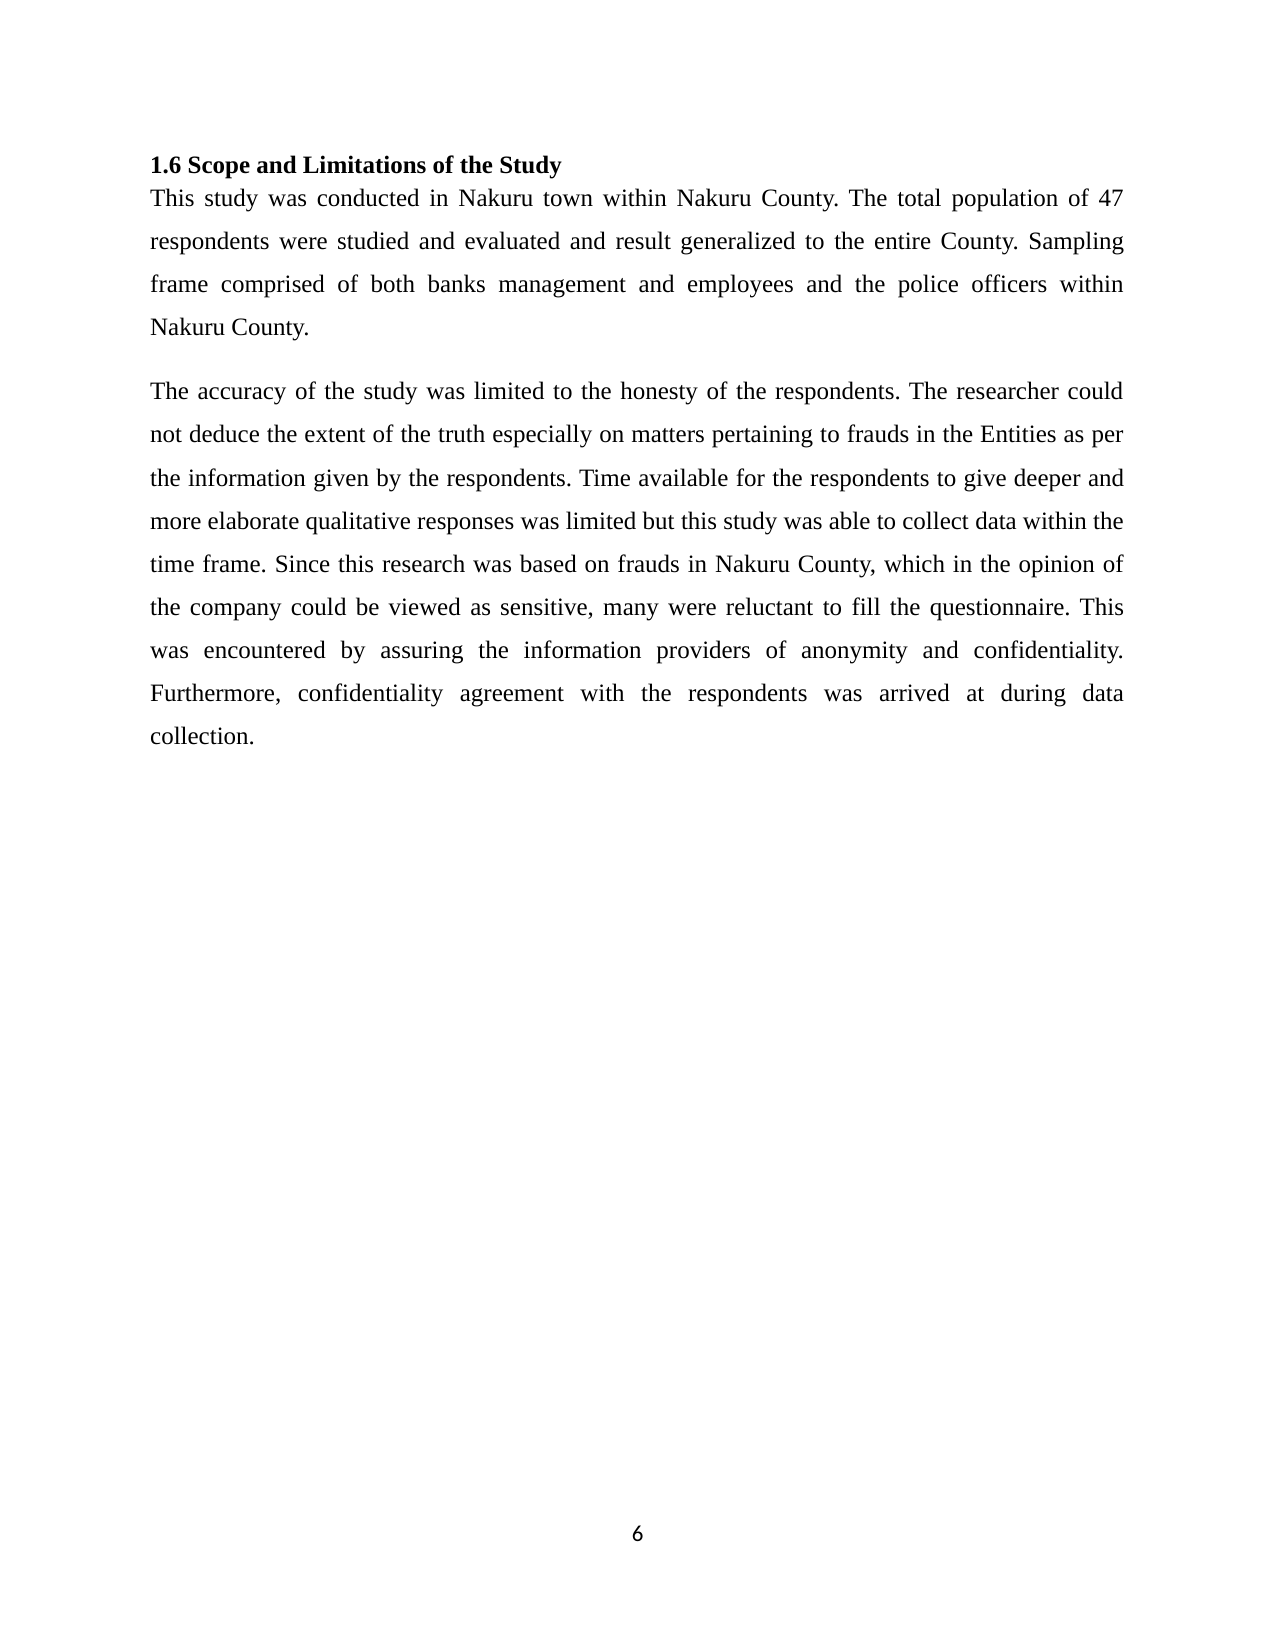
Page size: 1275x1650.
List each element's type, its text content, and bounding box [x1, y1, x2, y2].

subtitle Scope and Limitations of the Study [150, 150, 1125, 179]
text This study was conducted in Nakuru town within Nakuru County. The total population of 47 respondents were studied and evaluated and result generalized to the entire County. Sampling frame comprised of both banks management and employees and the police officers within Nakuru County. [150, 183, 1125, 341]
text The accuracy of the study was limited to the honesty of the respondents. The researcher could not deduce the extent of the truth especially on matters pertaining to frauds in the Entities as per the information given by the respondents. Time available for the respondents to give deeper and more elaborate qualitative responses was limited but this study was able to collect data within the time frame. Since this research was based on frauds in Nakuru County, which in the opinion of the company could be viewed as sensitive, many were reluctant to fill the questionnaire. This was encountered by assuring the information providers of anonymity and confidentiality. Furthermore, confidentiality agreement with the respondents was arrived at during data collection. [150, 376, 1125, 750]
